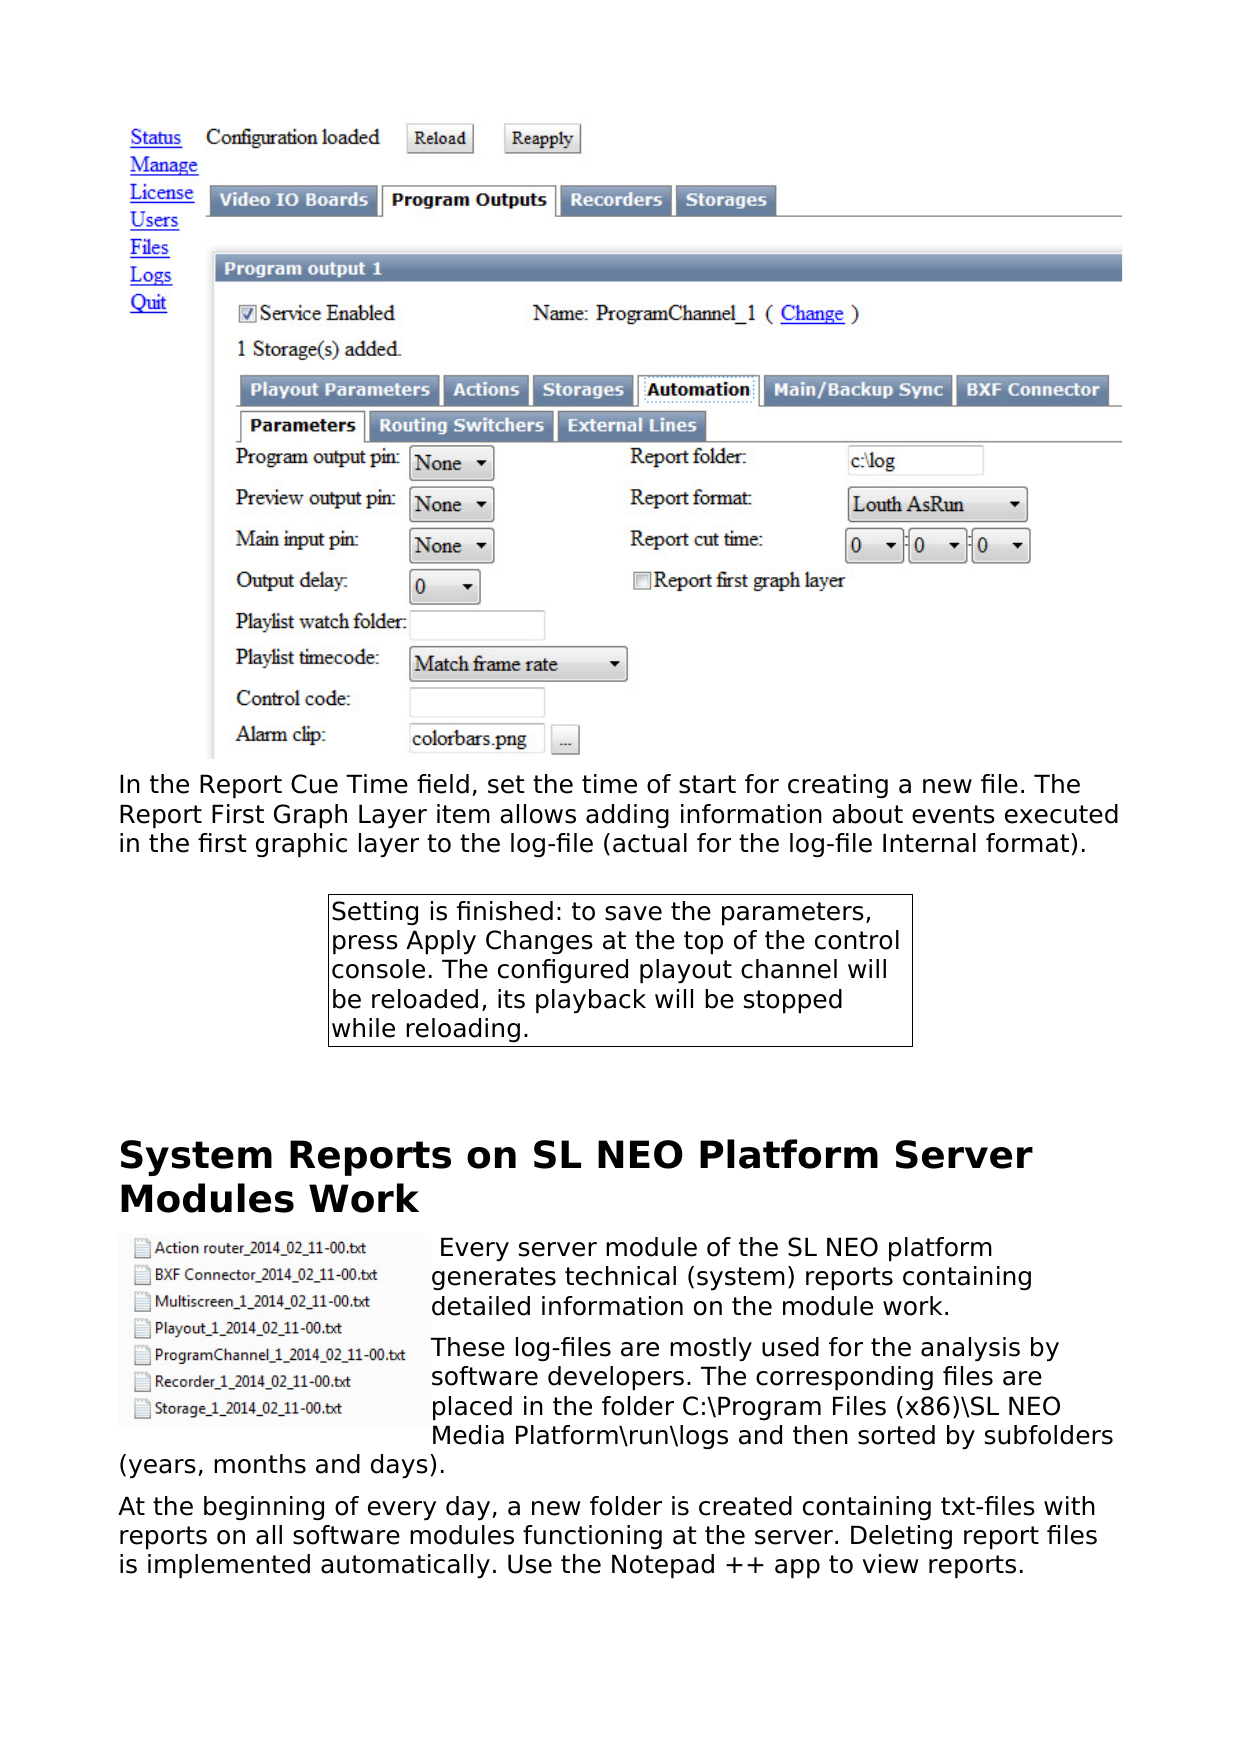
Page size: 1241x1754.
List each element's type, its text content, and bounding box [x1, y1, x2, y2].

picture [118, 1233, 431, 1429]
picture [118, 118, 1123, 759]
text Every server module of the SL NEO platform generates technical (system) reports containing detailed information on the module work. [431, 1233, 1122, 1321]
text At the beginning of every day, a new folder is created containing txt-files with reports on all software modules functioning at the server. Deleting report files is implemented automatically. Use the Notepad ++ app to view reports. [118, 1492, 1122, 1579]
text These log-files are mostly used for the analysis by software developers. The corresponding files are placed in the folder C:\Program Files (x86)\SL NEO Media Platform\run\logs and then sorted by subfolders (years, months and days). [118, 1333, 1122, 1479]
subtitle System Reports on SL NEO Platform Server Modules Work [118, 1133, 1122, 1221]
table_header Setting is finished: to save the parameters, press Apply Changes at the top of the control console. The configured playout channel will be reloaded, its playback will be stopped while reloading. [329, 895, 912, 1046]
text In the Report Cue Time field, set the time of start for creating a new file. The Report First Graph Layer item allows adding information about events executed in the first graphic layer to the log-file (actual for the log-file Internal format). [118, 771, 1122, 858]
